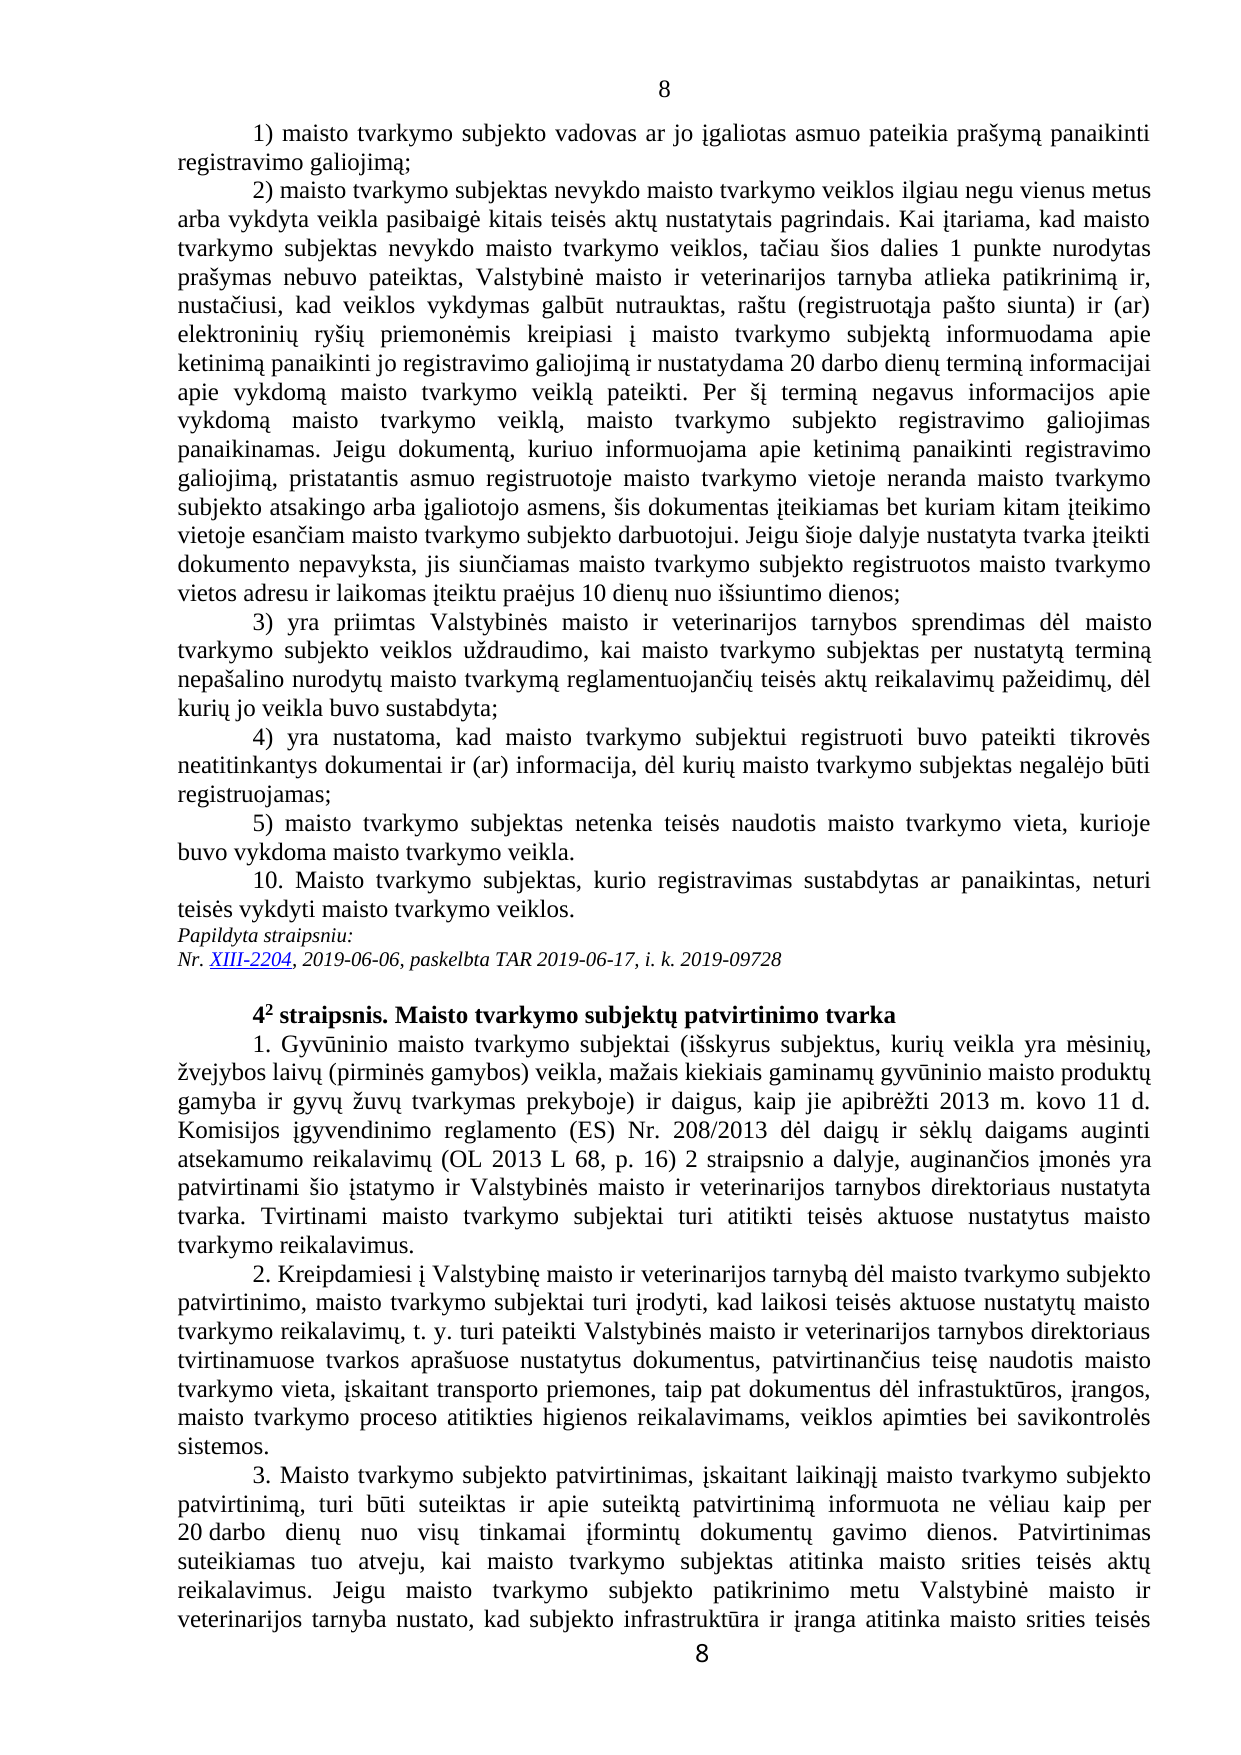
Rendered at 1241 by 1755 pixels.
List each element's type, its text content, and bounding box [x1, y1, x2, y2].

text 10. Maisto tvarkymo subjektas, kurio registravimas sustabdytas ar panaikintas, neturi teisės vykdyti maisto tvarkymo veiklos. [177, 866, 1152, 923]
text 1. Gyvūninio maisto tvarkymo subjektai (išskyrus subjektus, kurių veikla yra mėsinių, žvejybos laivų (pirminės gamybos) veikla, mažais kiekiais gaminamų gyvūninio maisto produktų gamyba ir gyvų žuvų tvarkymas prekyboje) ir daigus, kaip jie apibrėžti 2013 m. kovo 11 d. Komisijos įgyvendinimo reglamento (ES) Nr. 208/2013 dėl daigų ir sėklų daigams auginti atsekamumo reikalavimų (OL 2013 L 68, p. 16) 2 straipsnio a dalyje, auginančios įmonės yra patvirtinami šio įstatymo ir Valstybinės maisto ir veterinarijos tarnybos direktoriaus nustatyta tvarka. Tvirtinami maisto tvarkymo subjektai turi atitikti teisės aktuose nustatytus maisto tvarkymo reikalavimus. [177, 1029, 1152, 1259]
text 4) yra nustatoma, kad maisto tvarkymo subjektui registruoti buvo pateikti tikrovės neatitinkantys dokumentai ir (ar) informacija, dėl kurių maisto tvarkymo subjektas negalėjo būti registruojamas; [177, 722, 1152, 808]
text Nr. XIII-2204, 2019-06-06, paskelbta TAR 2019-06-17, i. k. 2019-09728 [177, 947, 1152, 971]
text 3. Maisto tvarkymo subjekto patvirtinimas, įskaitant laikinąjį maisto tvarkymo subjekto patvirtinimą, turi būti suteiktas ir apie suteiktą patvirtinimą informuota ne vėliau kaip per 20 darbo dienų nuo visų tinkamai įformintų dokumentų gavimo dienos. Patvirtinimas suteikiamas tuo atveju, kai maisto tvarkymo subjektas atitinka maisto srities teisės aktų reikalavimus. Jeigu maisto tvarkymo subjekto patikrinimo metu Valstybinė maisto ir veterinarijos tarnyba nustato, kad subjekto infrastruktūra ir įranga atitinka maisto srities teisės [177, 1460, 1152, 1632]
text Papildyta straipsniu: [177, 923, 1152, 947]
text 2. Kreipdamiesi į Valstybinę maisto ir veterinarijos tarnybą dėl maisto tvarkymo subjekto patvirtinimo, maisto tvarkymo subjektai turi įrodyti, kad laikosi teisės aktuose nustatytų maisto tvarkymo reikalavimų, t. y. turi pateikti Valstybinės maisto ir veterinarijos tarnybos direktoriaus tvirtinamuose tvarkos aprašuose nustatytus dokumentus, patvirtinančius teisę naudotis maisto tvarkymo vieta, įskaitant transporto priemones, taip pat dokumentus dėl infrastuktūros, įrangos, maisto tvarkymo proceso atitikties higienos reikalavimams, veiklos apimties bei savikontrolės sistemos. [177, 1259, 1152, 1460]
text 2) maisto tvarkymo subjektas nevykdo maisto tvarkymo veiklos ilgiau negu vienus metus arba vykdyta veikla pasibaigė kitais teisės aktų nustatytais pagrindais. Kai įtariama, kad maisto tvarkymo subjektas nevykdo maisto tvarkymo veiklos, tačiau šios dalies 1 punkte nurodytas prašymas nebuvo pateiktas, Valstybinė maisto ir veterinarijos tarnyba atlieka patikrinimą ir, nustačiusi, kad veiklos vykdymas galbūt nutrauktas, raštu (registruotąja pašto siunta) ir (ar) elektroninių ryšių priemonėmis kreipiasi į maisto tvarkymo subjektą informuodama apie ketinimą panaikinti jo registravimo galiojimą ir nustatydama 20 darbo dienų terminą informacijai apie vykdomą maisto tvarkymo veiklą pateikti. Per šį terminą negavus informacijos apie vykdomą maisto tvarkymo veiklą, maisto tvarkymo subjekto registravimo galiojimas panaikinamas. Jeigu dokumentą, kuriuo informuojama apie ketinimą panaikinti registravimo galiojimą, pristatantis asmuo registruotoje maisto tvarkymo vietoje neranda maisto tvarkymo subjekto atsakingo arba įgaliotojo asmens, šis dokumentas įteikiamas bet kuriam kitam įteikimo vietoje esančiam maisto tvarkymo subjekto darbuotojui. Jeigu šioje dalyje nustatyta tvarka įteikti dokumento nepavyksta, jis siunčiamas maisto tvarkymo subjekto registruotos maisto tvarkymo vietos adresu ir laikomas įteiktu praėjus 10 dienų nuo išsiuntimo dienos; [177, 176, 1152, 607]
text 3) yra priimtas Valstybinės maisto ir veterinarijos tarnybos sprendimas dėl maisto tvarkymo subjekto veiklos uždraudimo, kai maisto tvarkymo subjektas per nustatytą terminą nepašalino nurodytų maisto tvarkymą reglamentuojančių teisės aktų reikalavimų pažeidimų, dėl kurių jo veikla buvo sustabdyta; [177, 607, 1152, 722]
text 1) maisto tvarkymo subjekto vadovas ar jo įgaliotas asmuo pateikia prašymą panaikinti registravimo galiojimą; [177, 118, 1152, 176]
text 5) maisto tvarkymo subjektas netenka teisės naudotis maisto tvarkymo vieta, kurioje buvo vykdoma maisto tvarkymo veikla. [177, 808, 1152, 866]
text 42 straipsnis. Maisto tvarkymo subjektų patvirtinimo tvarka [177, 1000, 1152, 1029]
